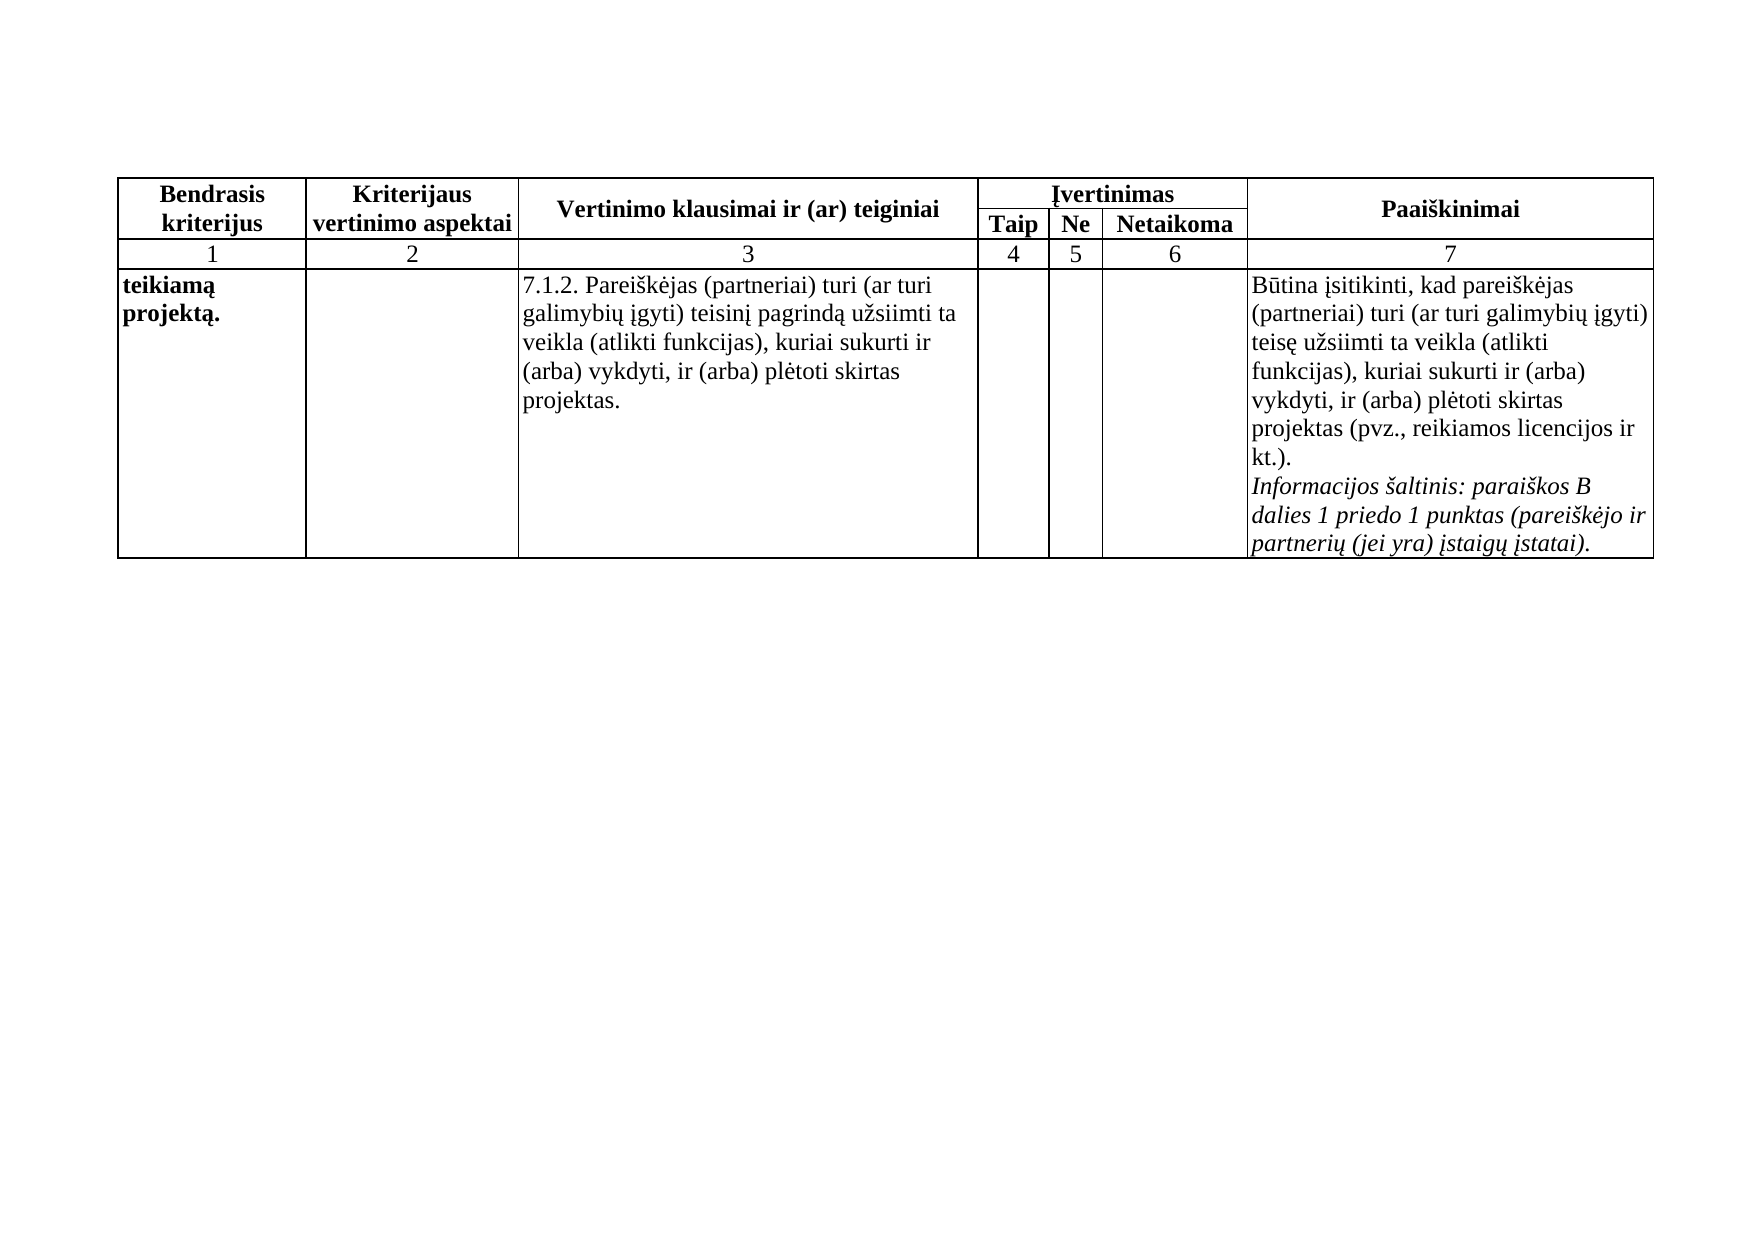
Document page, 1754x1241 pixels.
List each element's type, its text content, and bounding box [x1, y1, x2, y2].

table_cell 4 [979, 240, 1048, 268]
table_cell Ne [1050, 209, 1102, 238]
table_cell [1103, 270, 1247, 557]
table_cell 1 [119, 240, 305, 268]
table_header Įvertinimas [979, 179, 1247, 207]
table_cell 2 [307, 240, 518, 268]
table_cell 7.1.2. Pareiškėjas (partneriai) turi (ar turi galimybių įgyti) teisinį pagrindą užsiimti ta veikla (atlikti funkcijas), kuriai sukurti ir (arba) vykdyti, ir (arba) plėtoti skirtas projektas. [519, 270, 977, 557]
table_cell teikiamą projektą. [119, 270, 305, 557]
table_cell Netaikoma [1103, 209, 1247, 238]
table_cell Taip [979, 209, 1048, 238]
table_cell [1050, 270, 1102, 557]
table_cell 7 [1248, 240, 1653, 268]
table_cell Būtina įsitikinti, kad pareiškėjas (partneriai) turi (ar turi galimybių įgyti) teisę užsiimti ta veikla (atlikti funkcijas), kuriai sukurti ir (arba) vykdyti, ir (arba) plėtoti skirtas projektas (pvz., reikiamos licencijos ir kt.). Informacijos šaltinis: paraiškos B dalies 1 priedo 1 punktas (pareiškėjo ir partnerių (jei yra) įstaigų įstatai). [1248, 270, 1653, 557]
table_header Paaiškinimai [1248, 179, 1653, 238]
table_header Vertinimo klausimai ir (ar) teiginiai [519, 179, 977, 238]
table_cell [979, 270, 1048, 557]
table_header Kriterijaus vertinimo aspektai [307, 179, 518, 238]
table_header Bendrasis kriterijus [119, 179, 305, 238]
table_cell 5 [1050, 240, 1102, 268]
table_cell 6 [1103, 240, 1247, 268]
table_cell 3 [519, 240, 977, 268]
table_cell [307, 270, 518, 557]
